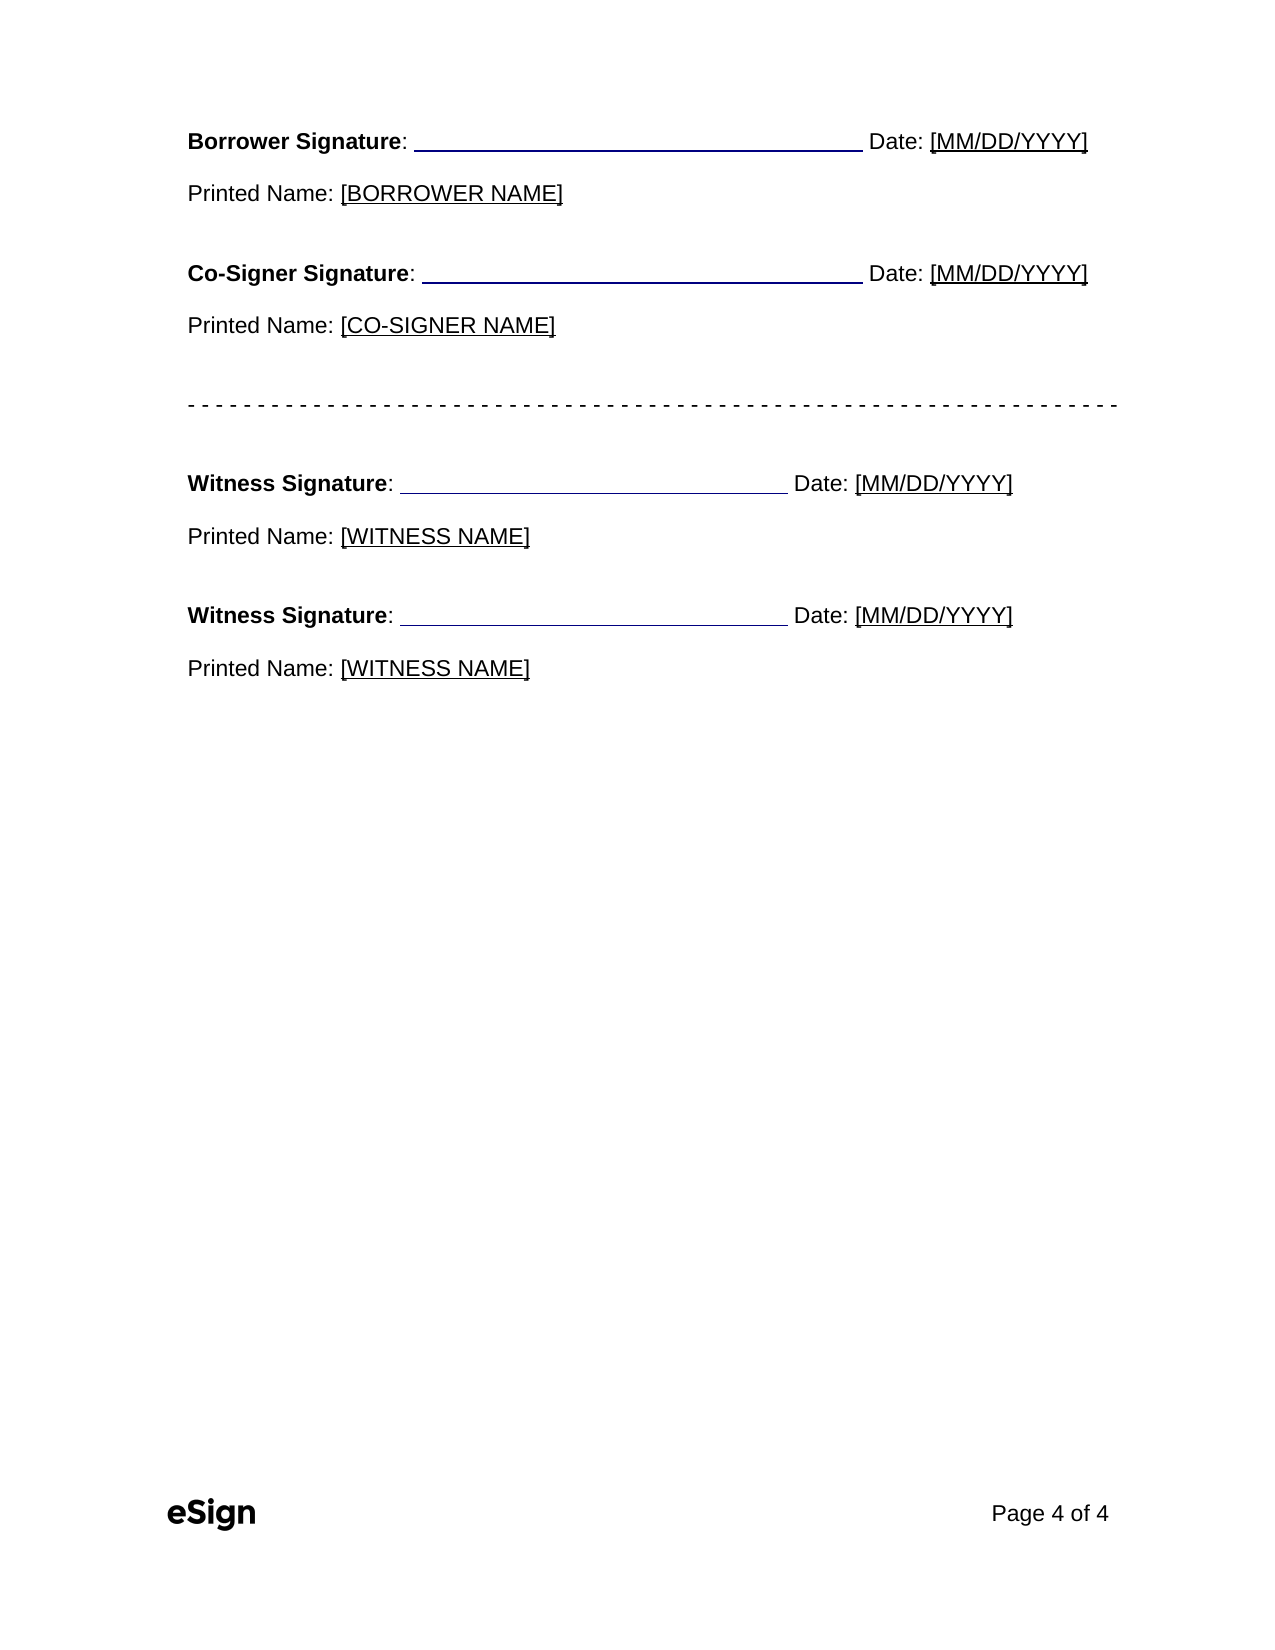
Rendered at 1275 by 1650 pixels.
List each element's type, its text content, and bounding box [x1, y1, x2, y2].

subtitle Printed Name: [WITNESS NAME] [187, 655, 1125, 681]
subtitle Witness Signature: Date: [MM/DD/YYYY] [187, 602, 1125, 628]
subtitle Co-Signer Signature: Date: [MM/DD/YYYY] [187, 259, 1125, 286]
subtitle - - - - - - - - - - - - - - - - - - - - - - - - - - - - - - - - - - - - - - - - - - - - - - - - - - - - - - - - - - - - - - - - - - - [187, 391, 1125, 418]
subtitle Printed Name: [WITNESS NAME] [187, 523, 1125, 549]
subtitle Witness Signature: Date: [MM/DD/YYYY] [187, 470, 1125, 497]
subtitle Borrower Signature: Date: [MM/DD/YYYY] [187, 128, 1125, 154]
subtitle Printed Name: [CO-SIGNER NAME] [187, 312, 1125, 338]
subtitle Printed Name: [BORROWER NAME] [187, 180, 1125, 207]
